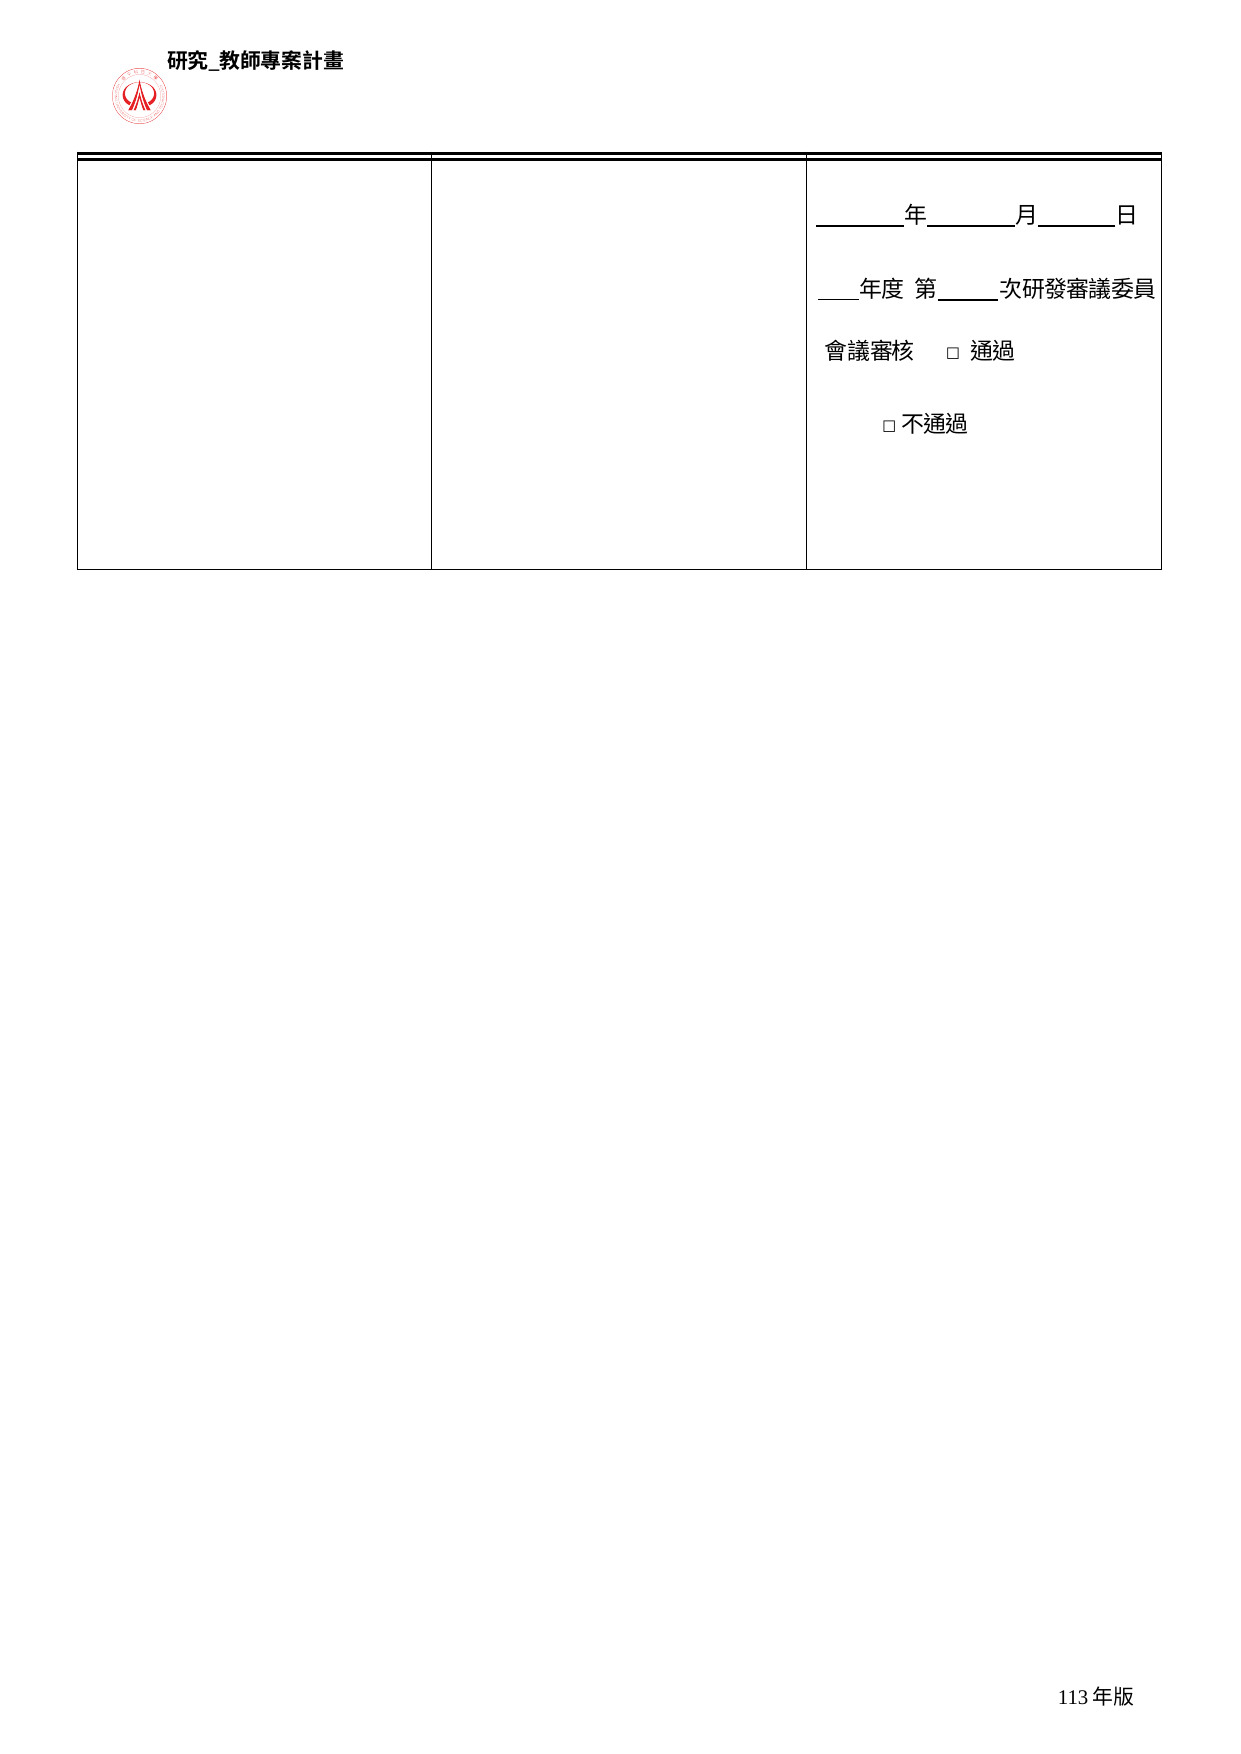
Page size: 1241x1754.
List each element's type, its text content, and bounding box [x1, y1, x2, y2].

table_cell [1162, 152, 1168, 569]
table_cell [432, 161, 806, 569]
table_cell [78, 161, 431, 569]
table_cell 年 月 日 年度 第 次研發審議委員會議審核 ☐ 通過 ☐ 不通過 [807, 161, 1161, 569]
